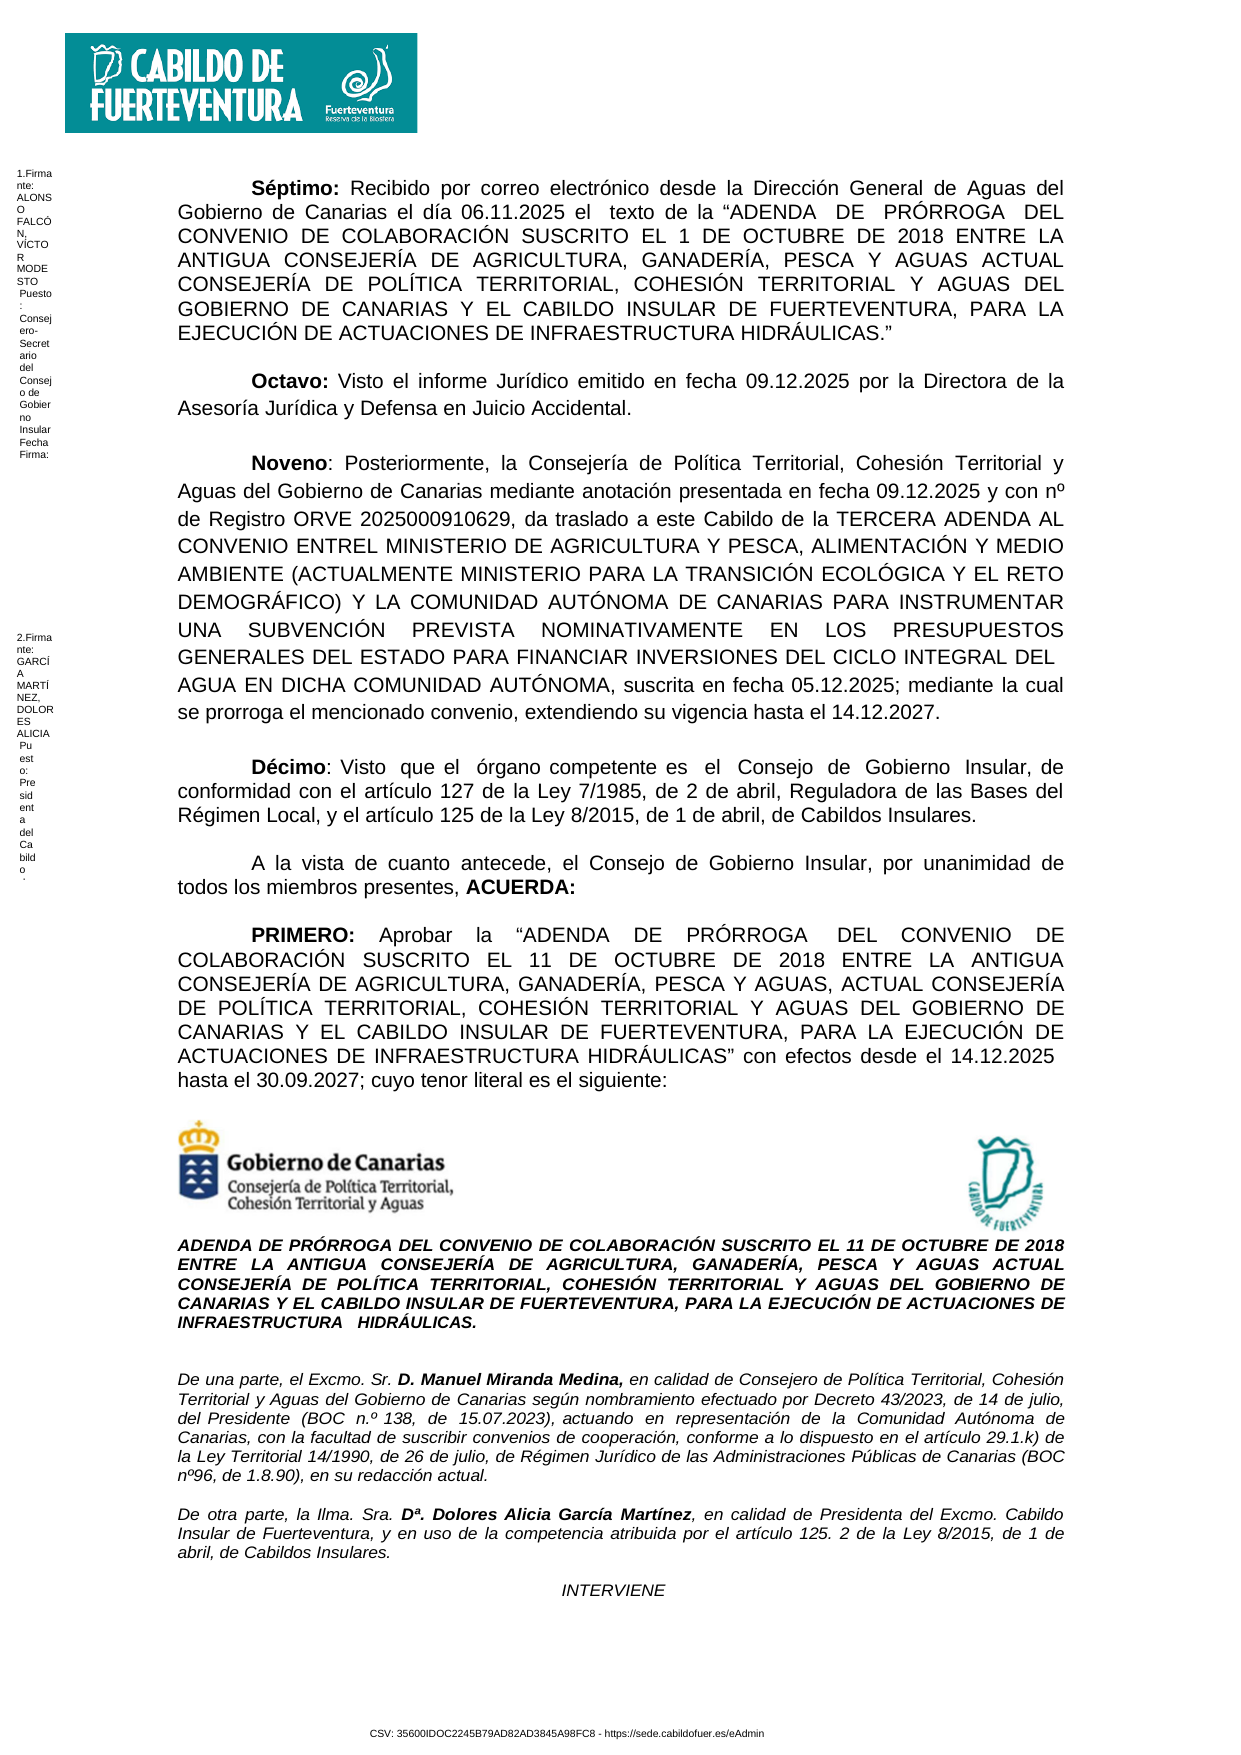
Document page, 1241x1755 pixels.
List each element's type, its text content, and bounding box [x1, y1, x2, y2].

text INTERVIENEN [561, 1581, 679, 1601]
text Octavo: Visto el informe Jurídico emitido en fecha 09.12.2025 por la Directora de la Asesoría Jurídica y Defensa en Juicio Accidental. [177, 368, 1064, 420]
text Séptimo: Recibido por correo electrónico desde la Dirección General de Aguas del Gobierno de Canarias el día 06.11.2025 el texto de la “ADENDA DE PRÓRROGA DEL CONVENIO DE COLABORACIÓN SUSCRITO EL 1 DE OCTUBRE DE 2018 ENTRE LA ANTIGUA CONSEJERÍA DE AGRICULTURA, GANADERÍA, PESCA Y AGUAS ACTUAL CONSEJERÍA DE POLÍTICA TERRITORIAL, COHESIÓN TERRITORIAL Y AGUAS DEL GOBIERNO DE CANARIAS Y EL CABILDO INSULAR DE FUERTEVENTURA, PARA LA EJECUCIÓN DE ACTUACIONES DE INFRAESTRUCTURA HIDRÁULICAS.” [177, 176, 1064, 344]
text Noveno: Posteriormente, la Consejería de Política Territorial, Cohesión Territorial y Aguas del Gobierno de Canarias mediante anotación presentada en fecha 09.12.2025 y con nº de Registro ORVE 2025000910629, da traslado a este Cabildo de la TERCERA ADENDA AL CONVENIO ENTREL MINISTERIO DE AGRICULTURA Y PESCA, ALIMENTACIÓN Y MEDIO AMBIENTE (ACTUALMENTE MINISTERIO PARA LA TRANSICIÓN ECOLÓGICA Y EL RETO DEMOGRÁFICO) Y LA COMUNIDAD AUTÓNOMA DE CANARIAS PARA INSTRUMENTAR UNA SUBVENCIÓN PREVISTA NOMINATIVAMENTE EN LOS PRESUPUESTOS GENERALES DEL ESTADO PARA FINANCIAR INVERSIONES DEL CICLO INTEGRAL DEL [177, 451, 1064, 669]
text [14, 631, 54, 879]
text 1.Firmante: ALONSO FALCÓN, VÍCTOR MODESTO [17, 167, 54, 287]
text 2.Firmante: GARCÍA MARTÍNEZ, DOLORES ALICIA [17, 631, 54, 739]
text hasta el 30.09.2027; cuyo tenor literal es el siguiente: [177, 1068, 1241, 1092]
text A la vista de cuanto antecede, el Consejo de Gobierno Insular, por unanimidad de todos los miembros presentes, ACUERDA: [177, 851, 1064, 899]
text [14, 167, 54, 463]
text Puesto: Presidenta del Cabildo de Fuerteventura Fecha Firma: 11/12/2025 11:50:13 [19, 740, 36, 879]
text PRIMERO: Aprobar la “ADENDA DE PRÓRROGA DEL CONVENIO DE COLABORACIÓN SUSCRITO EL 11 DE OCTUBRE DE 2018 ENTRE LA ANTIGUA CONSEJERÍA DE AGRICULTURA, GANADERÍA, PESCA Y AGUAS, ACTUAL CONSEJERÍA DE POLÍTICA TERRITORIAL, COHESIÓN TERRITORIAL Y AGUAS DEL GOBIERNO DE CANARIAS Y EL CABILDO INSULAR DE FUERTEVENTURA, PARA LA EJECUCIÓN DE ACTUACIONES DE INFRAESTRUCTURA HIDRÁULICAS” con efectos desde el 14.12.2025 [177, 923, 1064, 1068]
text Décimo: Visto que el órgano competente es el Consejo de Gobierno Insular, de conformidad con el artículo 127 de la Ley 7/1985, de 2 de abril, Reguladora de las Bases del Régimen Local, y el artículo 125 de la Ley 8/2015, de 1 de abril, de Cabildos Insulares. [177, 755, 1064, 827]
text AGUA EN DICHA COMUNIDAD AUTÓNOMA, suscrita en fecha 05.12.2025; mediante la cual se prorroga el mencionado convenio, extendiendo su vigencia hasta el 14.12.2027. [177, 673, 1064, 724]
text De otra parte, la Ilma. Sra. Dª. Dolores Alicia García Martínez, en calidad de Presidenta del Excmo. Cabildo Insular de Fuerteventura, y en uso de la competencia atribuida por el artículo 125. 2 de la Ley 8/2015, de 1 de abril, de Cabildos Insulares. [177, 1504, 1064, 1562]
text De una parte, el Excmo. Sr. D. Manuel Miranda Medina, en calidad de Consejero de Política Territorial, Cohesión Territorial y Aguas del Gobierno de Canarias según nombramiento efectuado por Decreto 43/2023, de 14 de julio, del Presidente (BOC n.º 138, de 15.07.2023), actuando en representación de la Comunidad Autónoma de Canarias, con la facultad de suscribir convenios de cooperación, conforme a lo dispuesto en el artículo 29.1.k) de la Ley Territorial 14/1990, de 26 de julio, de Régimen Jurídico de las Administraciones Públicas de Canarias (BOC nº96, de 1.8.90), en su redacción actual. [177, 1370, 1065, 1485]
text Puesto: Consejero-Secretario del Consejo de Gobierno Insular Fecha Firma: 11/12/2025 11:04:04 [19, 288, 52, 463]
text ADENDA DE PRÓRROGA DEL CONVENIO DE COLABORACIÓN SUSCRITO EL 11 DE OCTUBRE DE 2018 ENTRE LA ANTIGUA CONSEJERÍA DE AGRICULTURA, GANADERÍA, PESCA Y AGUAS ACTUAL CONSEJERÍA DE POLÍTICA TERRITORIAL, COHESIÓN TERRITORIAL Y AGUAS DEL GOBIERNO DE CANARIAS Y EL CABILDO INSULAR DE FUERTEVENTURA, PARA LA EJECUCIÓN DE ACTUACIONES DE INFRAESTRUCTURA HIDRÁULICAS. [177, 1236, 1065, 1332]
